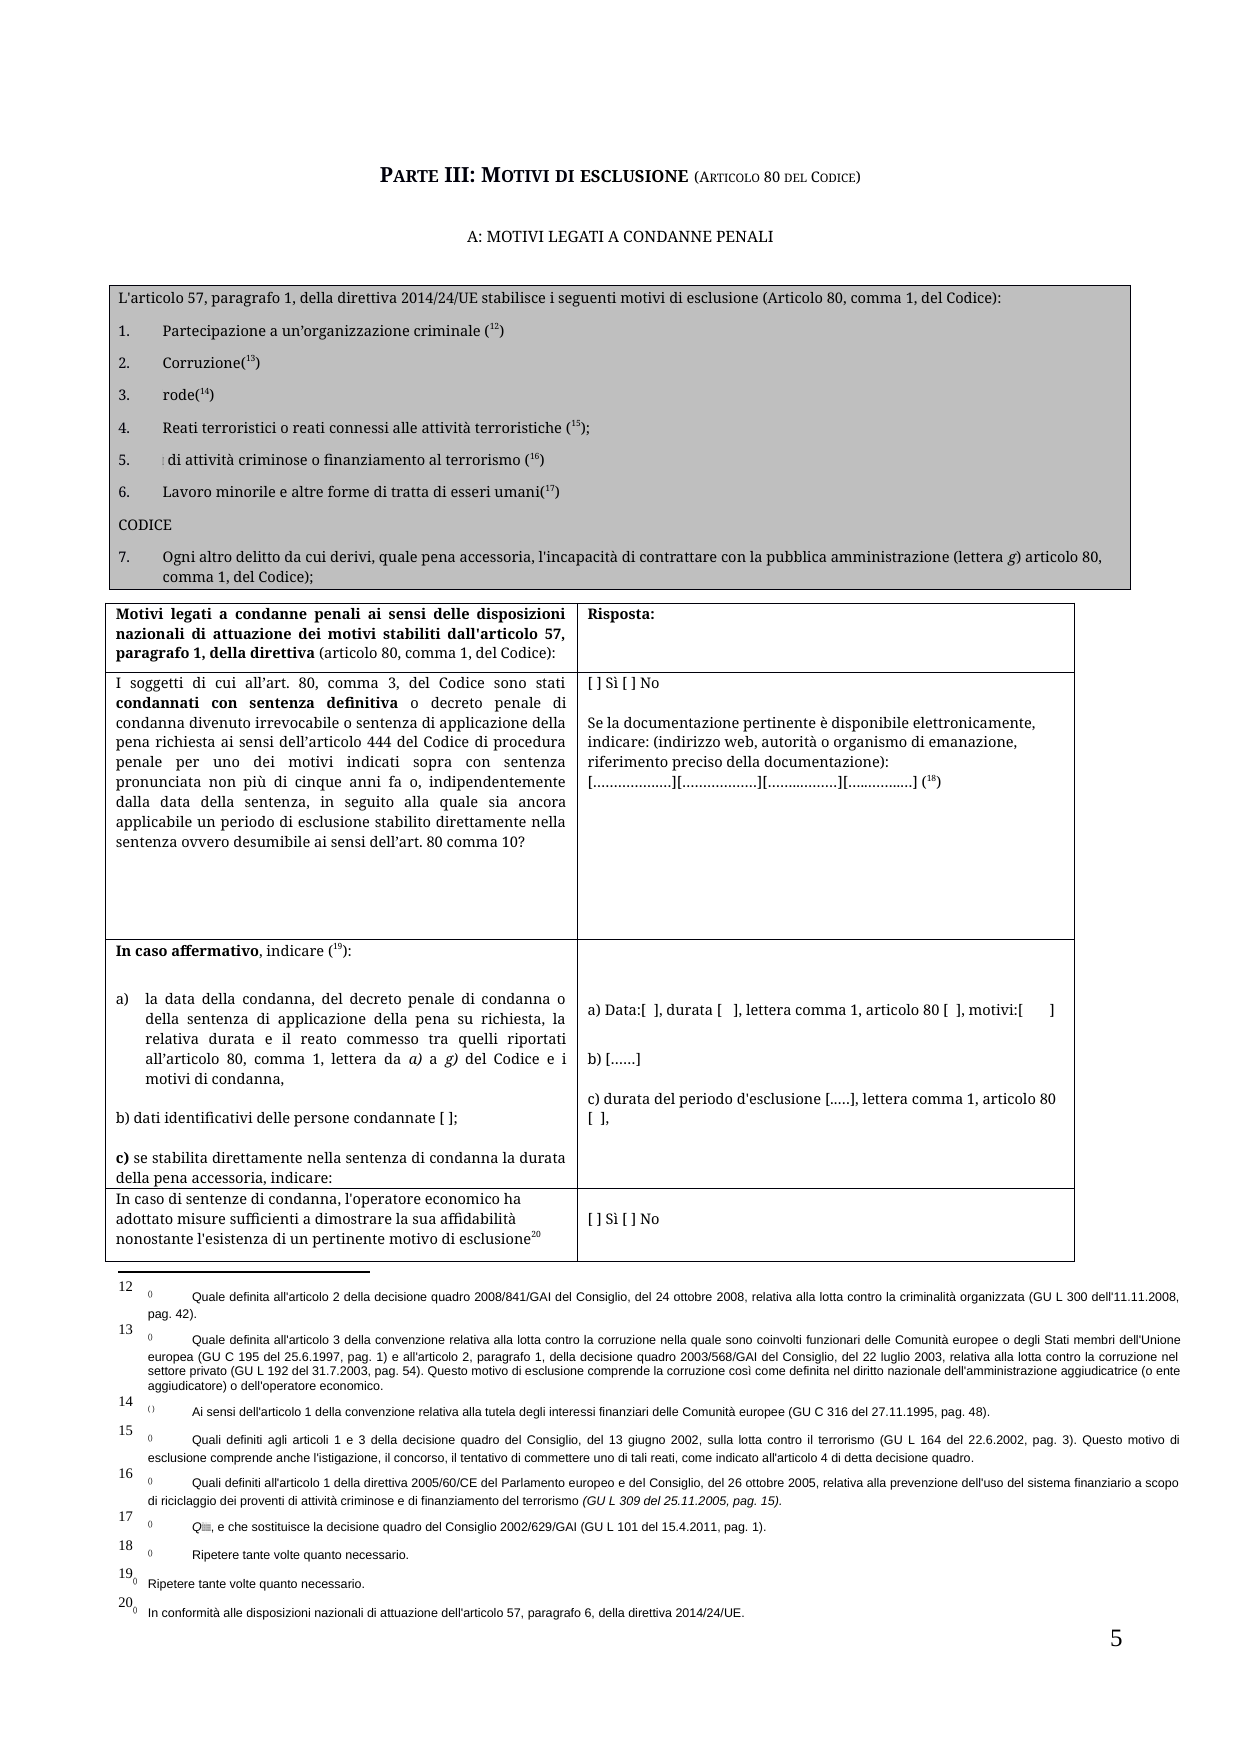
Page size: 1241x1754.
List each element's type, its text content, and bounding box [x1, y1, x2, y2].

list Riciclaggio di proventi di attività criminose o finanziamento al terrorismo (); [110, 447, 1130, 470]
table_header Risposta: [578, 604, 1074, 672]
title A: Motivi legati a condanne penali [118, 226, 1122, 247]
text CODICE [110, 512, 1130, 534]
list Frode(); [110, 382, 1130, 405]
table_cell In caso di sentenze di condanna, l'operatore economico ha adottato misure sufficienti a dimostrare la sua affidabilità nonostante l'esistenza di un pertinente motivo di esclusione (autodisciplina o “Self-Cleaning”, cfr. articolo 80, comma 7)? [106, 1189, 577, 1261]
table_cell I soggetti di cui all’art. 80, comma 3, del Codice sono stati condannati con sentenza definitiva o decreto penale di condanna divenuto irrevocabile o sentenza di applicazione della pena richiesta ai sensi dell’articolo 444 del Codice di procedura penale per uno dei motivi indicati sopra con sentenza pronunciata non più di cinque anni fa o, indipendentemente dalla data della sentenza, in seguito alla quale sia ancora applicabile un periodo di esclusione stabilito direttamente nella sentenza ovvero desumibile ai sensi dell’art. 80 comma 10? [106, 673, 577, 939]
title Parte III: Motivi di esclusione (Articolo 80 del Codice) [118, 160, 1122, 188]
table_cell a) Data:[ ], durata [ ], lettera comma 1, articolo 80 [ ], motivi:[ ] b) [……] c) durata del periodo d'esclusione [..…], lettera comma 1, articolo 80 [ ], [578, 940, 1074, 1188]
table_cell [ ] Sì [ ] No [578, 1189, 1074, 1261]
list () Quali definiti all'articolo 1 della direttiva 2005/60/CE del Parlamento europeo e del Consiglio, del 26 ottobre 2005, relativa alla prevenzione dell'uso del sistema finanziario a scopo di riciclaggio dei proventi di attività criminose e di finanziamento del terrorismo (GU L 309 del 25.11.2005, pag. 15). [118, 1464, 1182, 1508]
list Partecipazione a un’organizzazione criminale () [110, 317, 1130, 340]
list Lavoro minorile e altre forme di tratta di esseri umani() [110, 479, 1130, 502]
list Ogni altro delitto da cui derivi, quale pena accessoria, l'incapacità di contrattare con la pubblica amministrazione (lettera g) articolo 80, comma 1, del Codice); [110, 544, 1130, 589]
list ( ) Ai sensi dell'articolo 1 della convenzione relativa alla tutela degli interessi finanziari delle Comunità europee (GU C 316 del 27.11.1995, pag. 48). [118, 1393, 1182, 1421]
list Corruzione() [110, 349, 1130, 373]
table_header Motivi legati a condanne penali ai sensi delle disposizioni nazionali di attuazione dei motivi stabiliti dall'articolo 57, paragrafo 1, della direttiva (articolo 80, comma 1, del Codice): [106, 604, 577, 672]
list () Quale definita all'articolo 2 della decisione quadro 2008/841/GAI del Consiglio, del 24 ottobre 2008, relativa alla lotta contro la criminalità organizzata (GU L 300 dell'11.11.2008, pag. 42). [118, 1278, 1182, 1321]
text L'articolo 57, paragrafo 1, della direttiva 2014/24/UE stabilisce i seguenti motivi di esclusione (Articolo 80, comma 1, del Codice): [110, 286, 1130, 308]
list () Quali definiti agli articoli 1 e 3 della decisione quadro del Consiglio, del 13 giugno 2002, sulla lotta contro il terrorismo (GU L 164 del 22.6.2002, pag. 3). Questo motivo di esclusione comprende anche l'istigazione, il concorso, il tentativo di commettere uno di tali reati, come indicato all'articolo 4 di detta decisione quadro. [118, 1421, 1182, 1464]
list Reati terroristici o reati connessi alle attività terroristiche (); [110, 414, 1130, 437]
table_cell In caso affermativo, indicare (): la data della condanna, del decreto penale di condanna o della sentenza di applicazione della pena su richiesta, la relativa durata e il reato commesso tra quelli riportati all’articolo 80, comma 1, lettera da a) a g) del Codice e i motivi di condanna, b) dati identificativi delle persone condannate [ ]; c) se stabilita direttamente nella sentenza di condanna la durata della pena accessoria, indicare: [106, 940, 577, 1188]
table_cell [ ] Sì [ ] No Se la documentazione pertinente è disponibile elettronicamente, indicare: (indirizzo web, autorità o organismo di emanazione, riferimento preciso della documentazione): […………….…][………………][……..………][…..……..…] () [578, 673, 1074, 939]
list () Quale definita all'articolo 3 della convenzione relativa alla lotta contro la corruzione nella quale sono coinvolti funzionari delle Comunità europee o degli Stati membri dell'Unione europea (GU C 195 del 25.6.1997, pag. 1) e all'articolo 2, paragrafo 1, della decisione quadro 2003/568/GAI del Consiglio, del 22 luglio 2003, relativa alla lotta contro la corruzione nel settore privato (GU L 192 del 31.7.2003, pag. 54). Questo motivo di esclusione comprende la corruzione così come definita nel diritto nazionale dell'amministrazione aggiudicatrice (o ente aggiudicatore) o dell'operatore economico. [118, 1321, 1182, 1393]
list () Quali definiti all'articolo 2 della direttiva 2011/36/UE del Parlamento europeo e del Consiglio, del 5 aprile 2011, concernente la prevenzione e la repressione della tratta di esseri umani e la protezione delle vittime, e che sostituisce la decisione quadro del Consiglio 2002/629/GAI (GU L 101 del 15.4.2011, pag. 1). [118, 1508, 1182, 1536]
